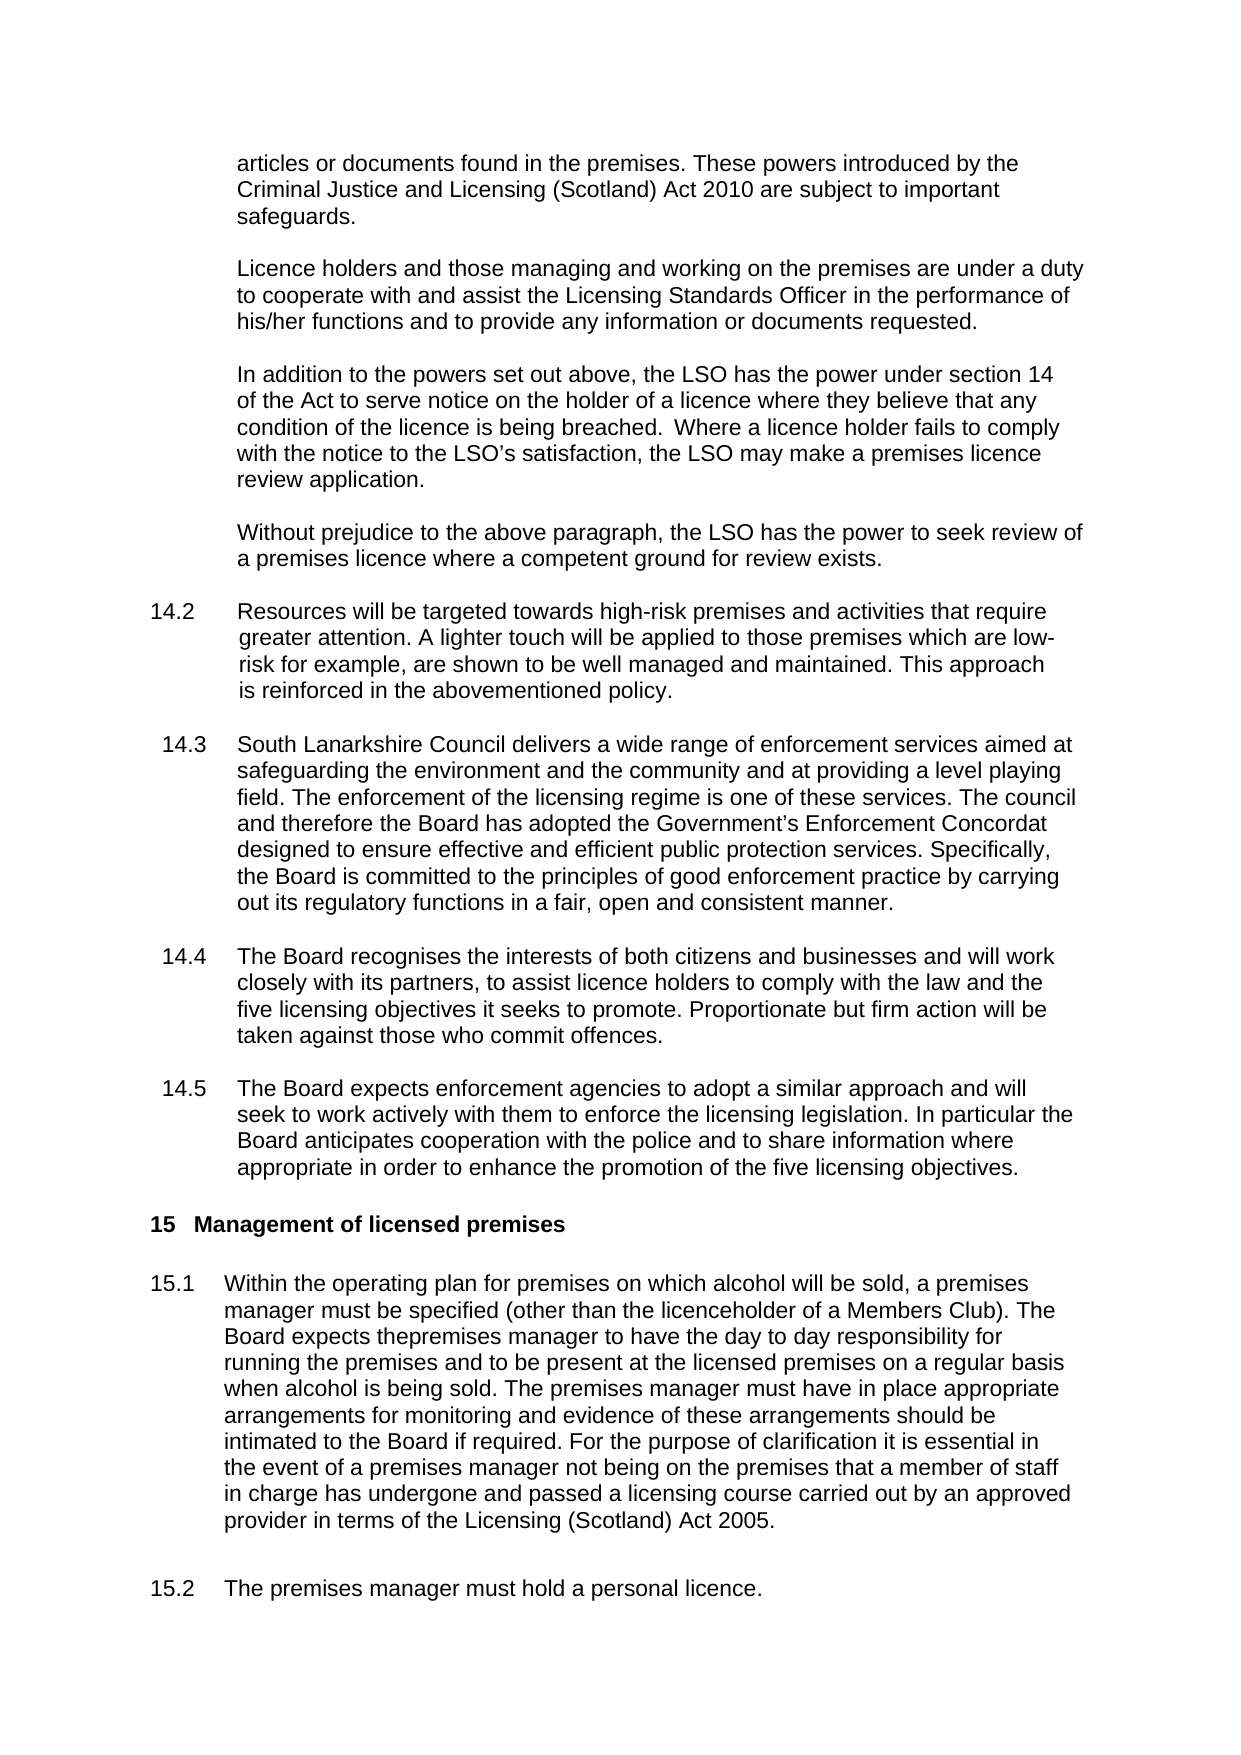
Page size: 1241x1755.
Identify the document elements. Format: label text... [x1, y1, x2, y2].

list Resources will be targeted towards high-risk premises and activities that require greater attention. A lighter touch will be applied to those premises which are low-risk for example, are shown to be well managed and maintained. This approach is reinforced in the abovementioned policy. [150, 598, 1056, 703]
list South Lanarkshire Council delivers a wide range of enforcement services aimed at safeguarding the environment and the community and at providing a level playing field. The enforcement of the licensing regime is one of these services. The council and therefore the Board has adopted the Government’s Enforcement Concordat designed to ensure effective and efficient public protection services. Specifically, the Board is committed to the principles of good enforcement practice by carrying out its regulatory functions in a fair, open and consistent manner. [162, 731, 1079, 915]
list The premises manager must hold a personal licence. [150, 1575, 1071, 1601]
text Without prejudice to the above paragraph, the LSO has the power to seek review of a premises licence where a competent ground for review exists. [237, 519, 1091, 572]
text articles or documents found in the premises. These powers introduced by the Criminal Justice and Licensing (Scotland) Act 2010 are subject to important safeguards. [237, 150, 1073, 229]
subtitle Management of licensed premises [150, 1211, 1091, 1237]
list 15.1 Within the operating plan for premises on which alcohol will be sold, a premises manager must be specified (other than the licenceholder of a Members Club). The Board expects thepremises manager to have the day to day responsibility for running the premises and to be present at the licensed premises on a regular basis when alcohol is being sold. The premises manager must have in place appropriate arrangements for monitoring and evidence of these arrangements should be intimated to the Board if required. For the purpose of clarification it is essential in the event of a premises manager not being on the premises that a member of staff in charge has undergone and passed a licensing course carried out by an approved provider in terms of the Licensing (Scotland) Act 2005. [150, 1271, 1071, 1533]
text Licence holders and those managing and working on the premises are under a duty to cooperate with and assist the Licensing Standards Officer in the performance of his/her functions and to provide any information or documents requested. [237, 255, 1091, 334]
text In addition to the powers set out above, the LSO has the power under section 14 of the Act to serve notice on the holder of a licence where they believe that any condition of the licence is being breached. Where a licence holder fails to comply with the notice to the LSO’s satisfaction, the LSO may make a premises licence review application. [237, 361, 1072, 493]
list The Board expects enforcement agencies to adopt a similar approach and will seek to work actively with them to enforce the licensing legislation. In particular the Board anticipates cooperation with the police and to share information where appropriate in order to enhance the promotion of the five licensing objectives. [162, 1074, 1075, 1180]
list The Board recognises the interests of both citizens and businesses and will work closely with its partners, to assist licence holders to comply with the law and the five licensing objectives it seeks to promote. Proportionate but firm action will be taken against those who commit offences. [162, 943, 1076, 1048]
